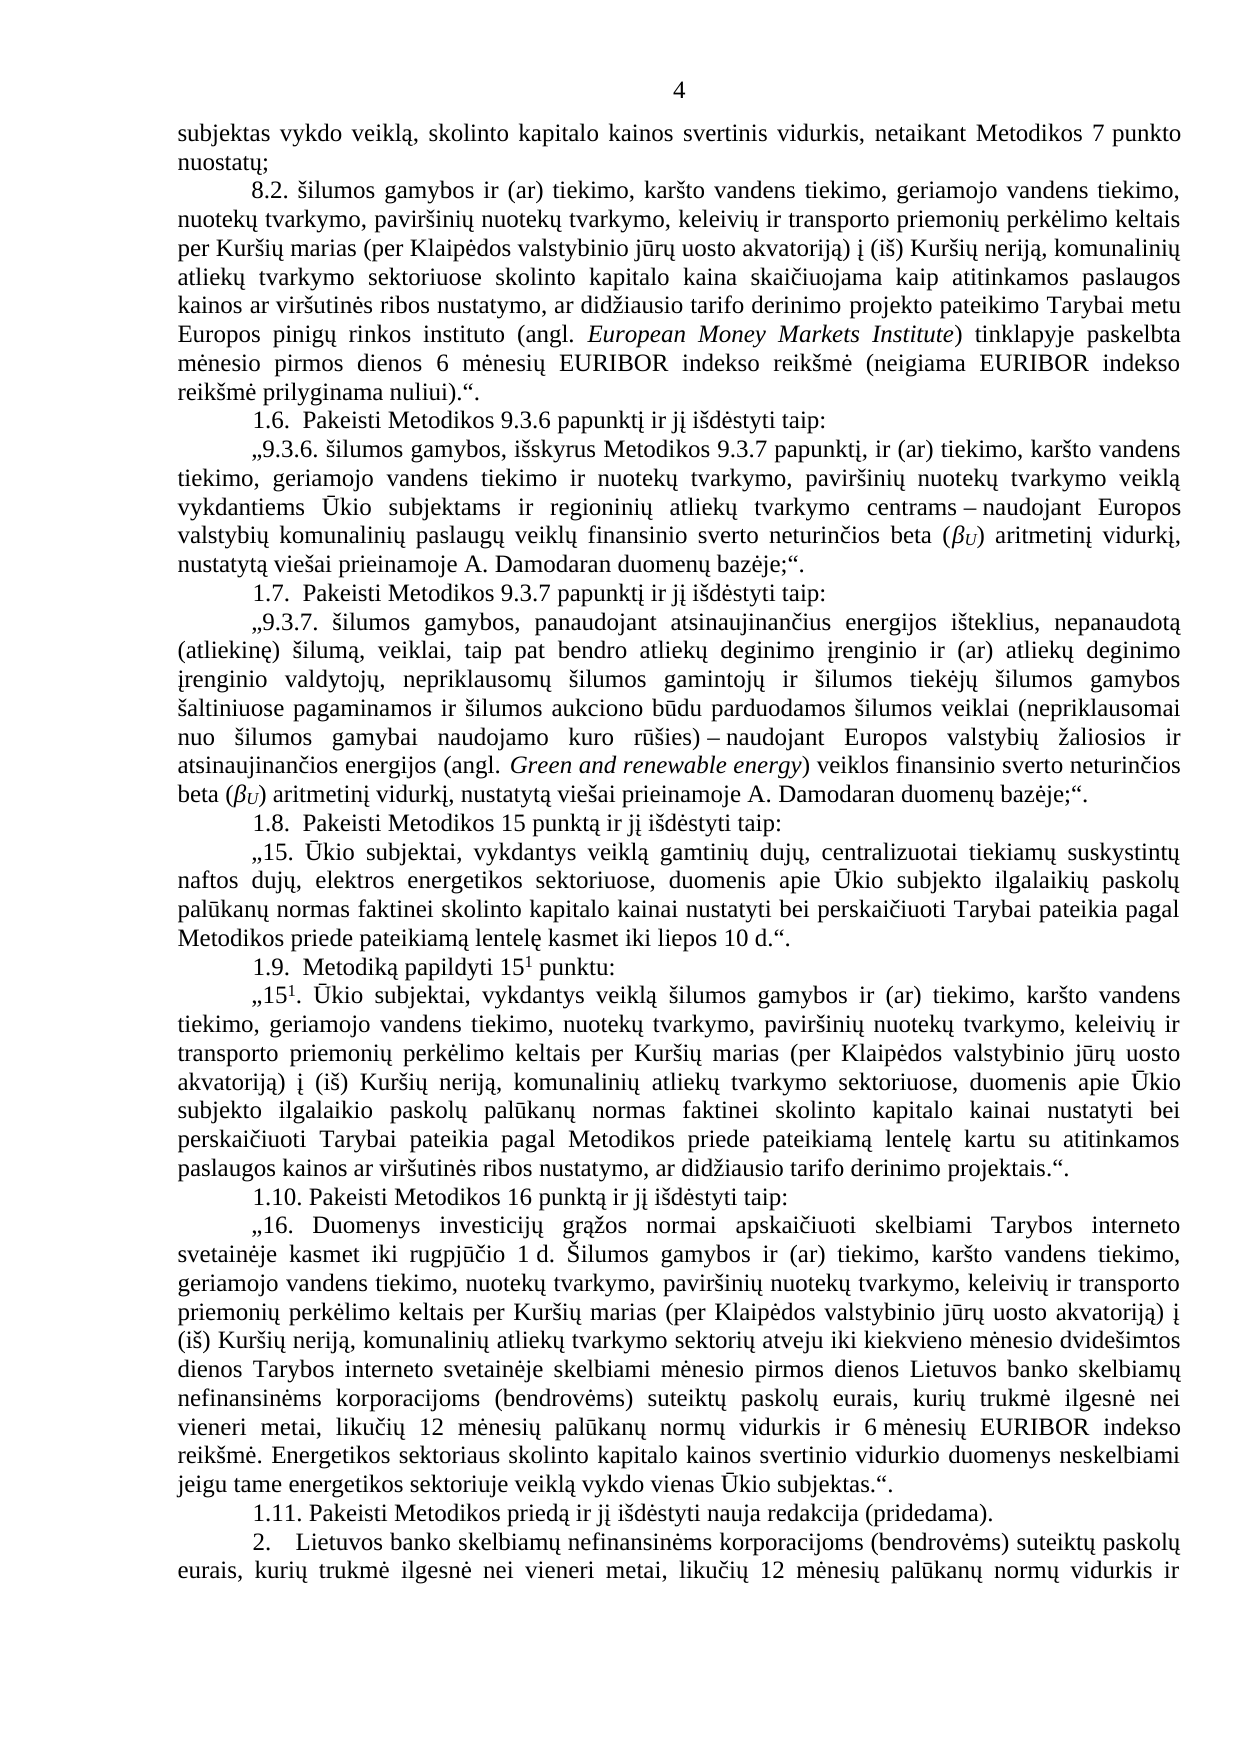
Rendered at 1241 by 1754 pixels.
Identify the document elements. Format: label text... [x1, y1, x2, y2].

text 1.6. Pakeisti Metodikos 9.3.6 papunktį ir jį išdėstyti taip: [252, 406, 1181, 434]
text 1.11. Pakeisti Metodikos priedą ir jį išdėstyti nauja redakcija (pridedama). [252, 1498, 1181, 1527]
text „151. Ūkio subjektai, vykdantys veiklą šilumos gamybos ir (ar) tiekimo, karšto vandens tiekimo, geriamojo vandens tiekimo, nuotekų tvarkymo, paviršinių nuotekų tvarkymo, keleivių ir transporto priemonių perkėlimo keltais per Kuršių marias (per Klaipėdos valstybinio jūrų uosto akvatoriją) į (iš) Kuršių neriją, komunalinių atliekų tvarkymo sektoriuose, duomenis apie Ūkio subjekto ilgalaikio paskolų palūkanų normas faktinei skolinto kapitalo kainai nustatyti bei perskaičiuoti Tarybai pateikia pagal Metodikos priede pateikiamą lentelę kartu su atitinkamos paslaugos kainos ar viršutinės ribos nustatymo, ar didžiausio tarifo derinimo projektais.“. [177, 981, 1181, 1182]
text 1.10. Pakeisti Metodikos 16 punktą ir jį išdėstyti taip: [252, 1182, 1181, 1211]
text 1.9. Metodiką papildyti 151 punktu: [252, 952, 1181, 981]
text „9.3.7. šilumos gamybos, panaudojant atsinaujinančius energijos išteklius, nepanaudotą (atliekinę) šilumą, veiklai, taip pat bendro atliekų deginimo įrenginio ir (ar) atliekų deginimo įrenginio valdytojų, nepriklausomų šilumos gamintojų ir šilumos tiekėjų šilumos gamybos šaltiniuose pagaminamos ir šilumos aukciono būdu parduodamos šilumos veiklai (nepriklausomai nuo šilumos gamybai naudojamo kuro rūšies) – naudojant Europos valstybių žaliosios ir atsinaujinančios energijos (angl. Green and renewable energy) veiklos finansinio sverto neturinčios beta (βU) aritmetinį vidurkį, nustatytą viešai prieinamoje A. Damodaran duomenų bazėje;“. [177, 607, 1181, 808]
text 1.8. Pakeisti Metodikos 15 punktą ir jį išdėstyti taip: [252, 808, 1181, 837]
text „9.3.6. šilumos gamybos, išskyrus Metodikos 9.3.7 papunktį, ir (ar) tiekimo, karšto vandens tiekimo, geriamojo vandens tiekimo ir nuotekų tvarkymo, paviršinių nuotekų tvarkymo veiklą vykdantiems Ūkio subjektams ir regioninių atliekų tvarkymo centrams – naudojant Europos valstybių komunalinių paslaugų veiklų finansinio sverto neturinčios beta (βU) aritmetinį vidurkį, nustatytą viešai prieinamoje A. Damodaran duomenų bazėje;“. [177, 434, 1181, 578]
text 2. Lietuvos banko skelbiamų nefinansinėms korporacijoms (bendrovėms) suteiktų paskolų eurais, kurių trukmė ilgesnė nei vieneri metai, likučių 12 mėnesių palūkanų normų vidurkis ir [177, 1527, 1181, 1584]
text „16. Duomenys investicijų grąžos normai apskaičiuoti skelbiami Tarybos interneto svetainėje kasmet iki rugpjūčio 1 d. Šilumos gamybos ir (ar) tiekimo, karšto vandens tiekimo, geriamojo vandens tiekimo, nuotekų tvarkymo, paviršinių nuotekų tvarkymo, keleivių ir transporto priemonių perkėlimo keltais per Kuršių marias (per Klaipėdos valstybinio jūrų uosto akvatoriją) į (iš) Kuršių neriją, komunalinių atliekų tvarkymo sektorių atveju iki kiekvieno mėnesio dvidešimtos dienos Tarybos interneto svetainėje skelbiami mėnesio pirmos dienos Lietuvos banko skelbiamų nefinansinėms korporacijoms (bendrovėms) suteiktų paskolų eurais, kurių trukmė ilgesnė nei vieneri metai, likučių 12 mėnesių palūkanų normų vidurkis ir 6 mėnesių EURIBOR indekso reikšmė. Energetikos sektoriaus skolinto kapitalo kainos svertinio vidurkio duomenys neskelbiami jeigu tame energetikos sektoriuje veiklą vykdo vienas Ūkio subjektas.“. [177, 1211, 1181, 1498]
text 1.7. Pakeisti Metodikos 9.3.7 papunktį ir jį išdėstyti taip: [252, 578, 1181, 607]
text subjektas vykdo veiklą, skolinto kapitalo kainos svertinis vidurkis, netaikant Metodikos 7 punkto nuostatų; [177, 118, 1181, 176]
text 8.2. šilumos gamybos ir (ar) tiekimo, karšto vandens tiekimo, geriamojo vandens tiekimo, nuotekų tvarkymo, paviršinių nuotekų tvarkymo, keleivių ir transporto priemonių perkėlimo keltais per Kuršių marias (per Klaipėdos valstybinio jūrų uosto akvatoriją) į (iš) Kuršių neriją, komunalinių atliekų tvarkymo sektoriuose skolinto kapitalo kaina skaičiuojama kaip atitinkamos paslaugos kainos ar viršutinės ribos nustatymo, ar didžiausio tarifo derinimo projekto pateikimo Tarybai metu Europos pinigų rinkos instituto (angl. European Money Markets Institute) tinklapyje paskelbta mėnesio pirmos dienos 6 mėnesių EURIBOR indekso reikšmė (neigiama EURIBOR indekso reikšmė prilyginama nuliui).“. [177, 176, 1181, 406]
text „15. Ūkio subjektai, vykdantys veiklą gamtinių dujų, centralizuotai tiekiamų suskystintų naftos dujų, elektros energetikos sektoriuose, duomenis apie Ūkio subjekto ilgalaikių paskolų palūkanų normas faktinei skolinto kapitalo kainai nustatyti bei perskaičiuoti Tarybai pateikia pagal Metodikos priede pateikiamą lentelę kasmet iki liepos 10 d.“. [177, 837, 1181, 952]
